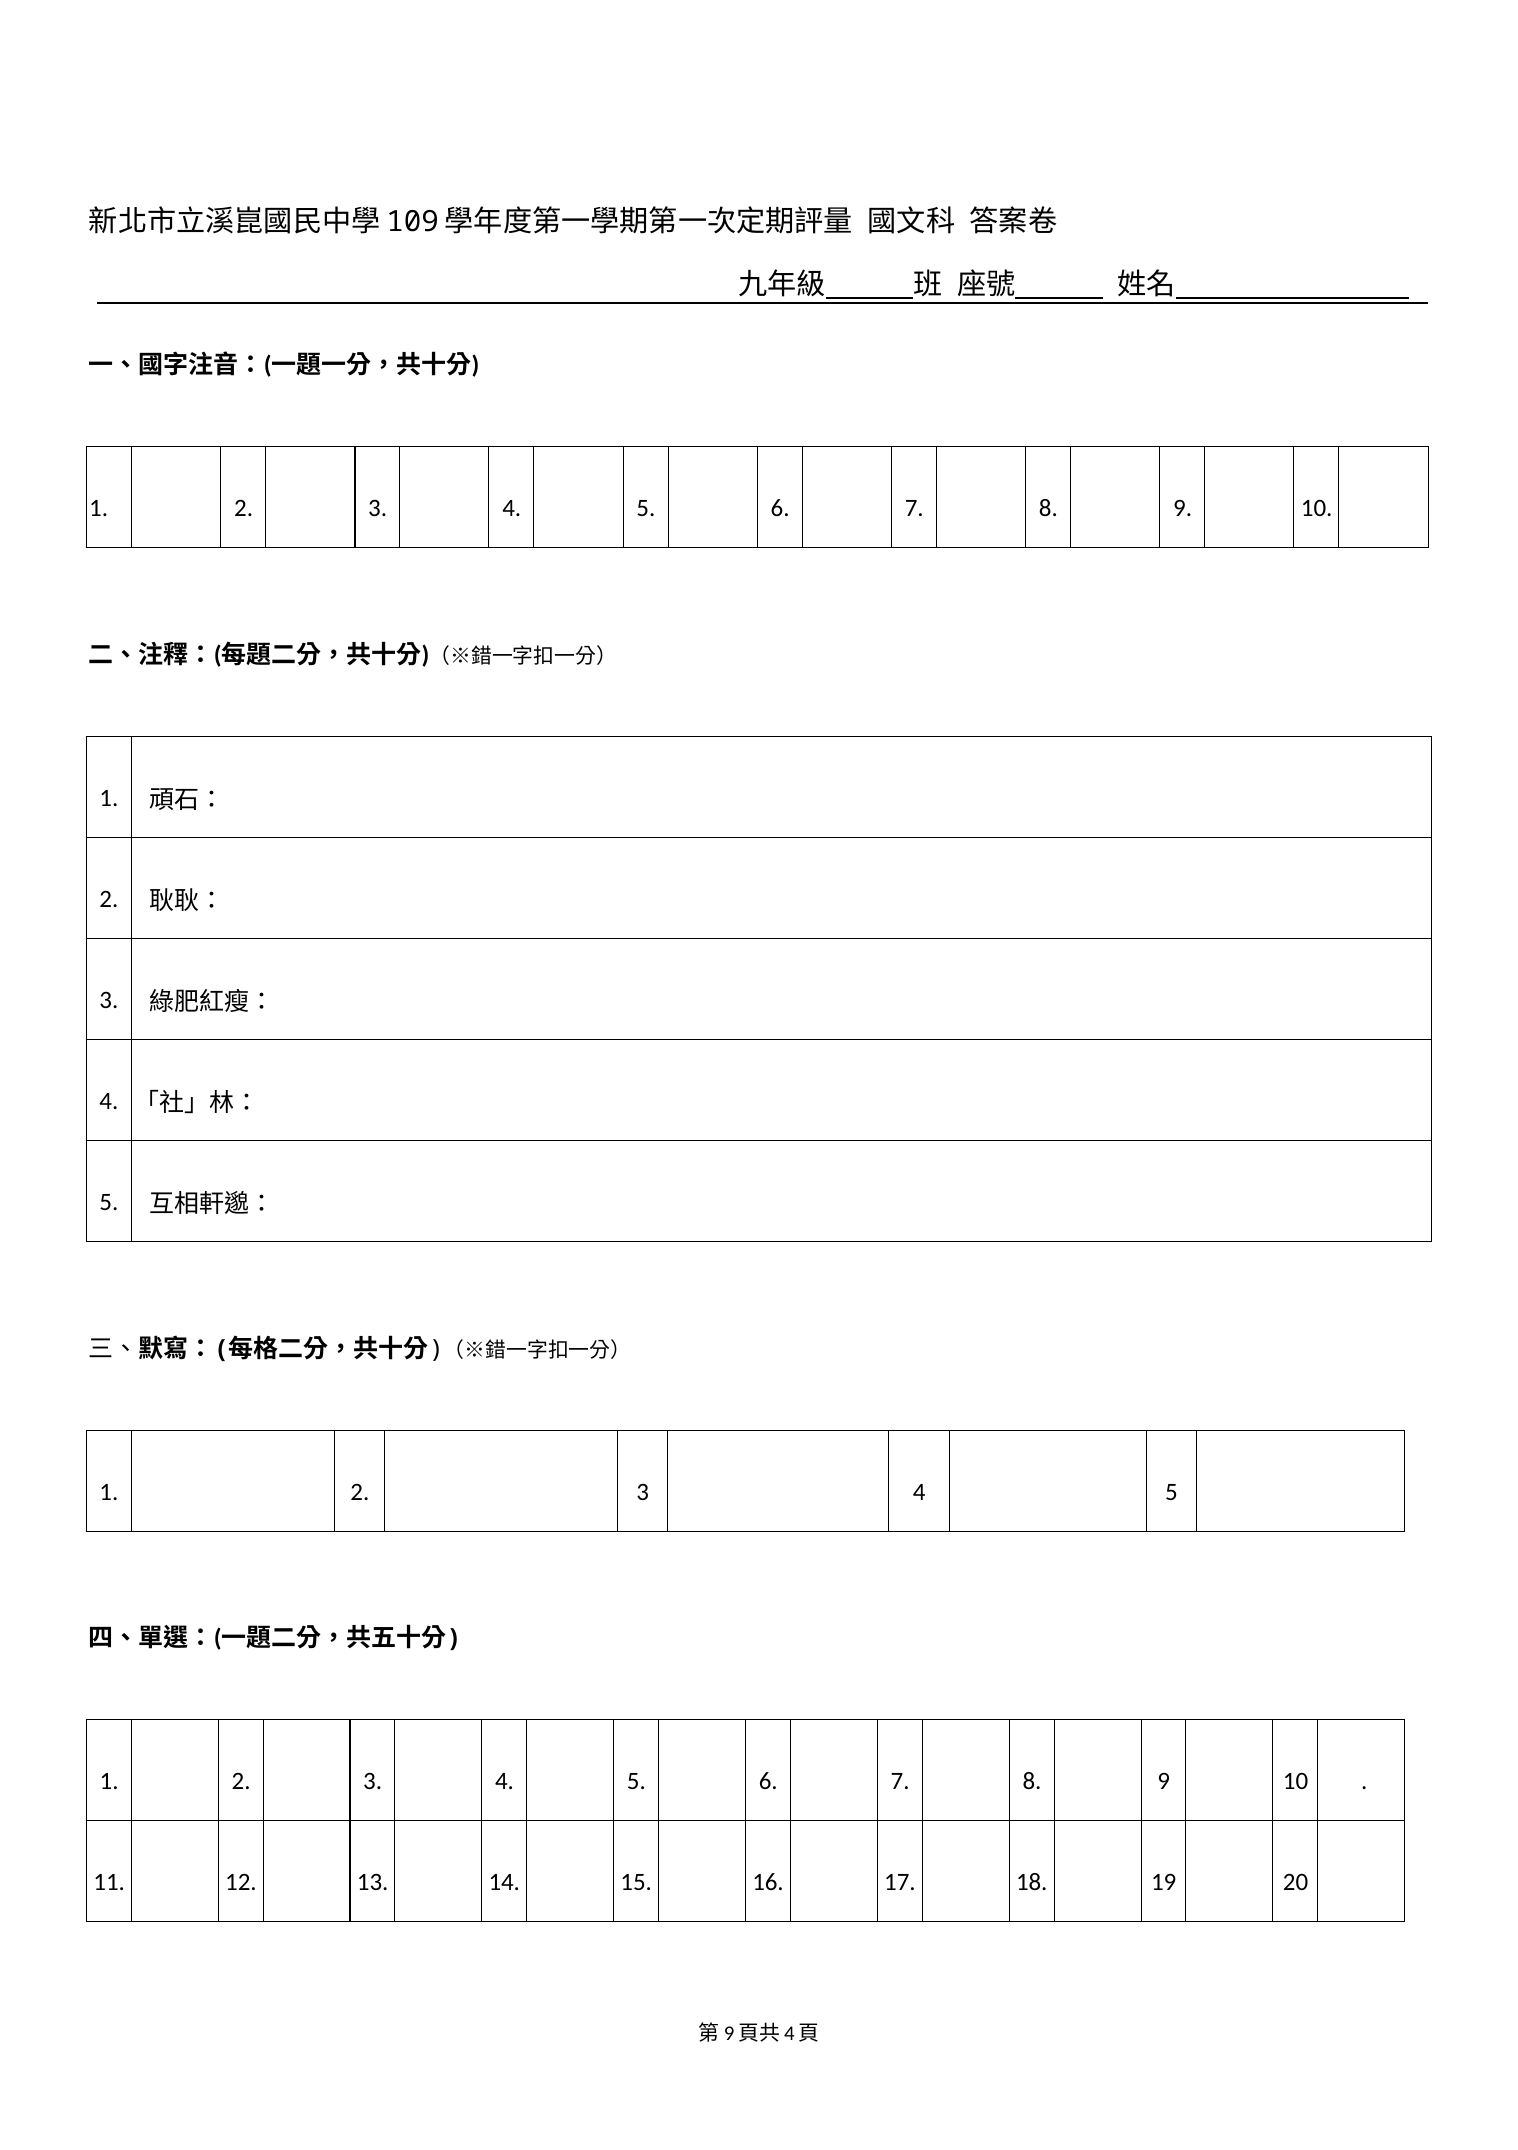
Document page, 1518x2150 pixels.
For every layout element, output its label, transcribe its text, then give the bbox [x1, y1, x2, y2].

table_header [132, 1720, 218, 1820]
table_cell [791, 1821, 877, 1921]
table_header 頑石： [132, 737, 1431, 837]
table_cell [1318, 1821, 1404, 1921]
table_header [1339, 447, 1428, 547]
table_cell [1186, 1821, 1272, 1921]
table_cell [132, 1821, 218, 1921]
table_cell 18. [1010, 1821, 1054, 1921]
table_cell 11. [87, 1821, 131, 1921]
text 新北市立溪崑國民中學109學年度第一學期第一次定期評量 國文科 答案卷 [89, 177, 1429, 240]
table_header 4 [889, 1431, 949, 1531]
table_header 6. [758, 447, 802, 547]
table_header 3. [356, 447, 399, 547]
table_header [266, 447, 354, 547]
table_cell 20 [1273, 1821, 1317, 1921]
table_header [132, 447, 220, 547]
table_header 5. [614, 1720, 658, 1820]
table_header [1055, 1720, 1141, 1820]
table_header 7. [878, 1720, 922, 1820]
table_cell 16. [746, 1821, 790, 1921]
table_cell 13. [351, 1821, 394, 1921]
table_header 2. [221, 447, 265, 547]
table_header 3. [351, 1720, 394, 1820]
text 一、國字注音：(一題一分，共十分) [89, 321, 1429, 384]
table_header [400, 447, 488, 547]
table_header 8. [1026, 447, 1070, 547]
table_cell [923, 1821, 1009, 1921]
table_header . [1318, 1720, 1404, 1820]
table_cell [264, 1821, 349, 1921]
table_cell 互相軒邈： [132, 1141, 1431, 1241]
table_cell 17. [878, 1821, 922, 1921]
table_header 5. [624, 447, 668, 547]
table_header 10 [1273, 1720, 1317, 1820]
text 四、單選：(一題二分，共五十分) [89, 1594, 1429, 1657]
table_header 10. [1294, 447, 1338, 547]
table_cell 耿耿： [132, 838, 1431, 938]
text 二、注釋：(每題二分，共十分)（※錯一字扣一分） [89, 611, 1429, 673]
table_header 5 [1147, 1431, 1196, 1531]
table_header [1186, 1720, 1272, 1820]
table_header 4. [489, 447, 533, 547]
table_cell 4. [87, 1040, 131, 1140]
table_header 4. [482, 1720, 526, 1820]
table_cell [527, 1821, 613, 1921]
table_cell 5. [87, 1141, 131, 1241]
table_header 9 [1142, 1720, 1185, 1820]
table_header [1071, 447, 1159, 547]
table_header [1205, 447, 1293, 547]
table_cell 14. [482, 1821, 526, 1921]
table_header 6. [746, 1720, 790, 1820]
table_cell 2. [87, 838, 131, 938]
table_header 1. [87, 1720, 131, 1820]
table_header [534, 447, 623, 547]
table_cell 19 [1142, 1821, 1185, 1921]
table_header [1197, 1431, 1404, 1531]
table_cell 12. [219, 1821, 263, 1921]
table_header [385, 1431, 617, 1531]
table_cell [659, 1821, 745, 1921]
text 九年級 班 座號 姓名 [738, 240, 1429, 302]
table_header [527, 1720, 613, 1820]
table_cell [1055, 1821, 1141, 1921]
table_cell 3. [87, 939, 131, 1039]
table_header [803, 447, 891, 547]
table_header 7. [892, 447, 936, 547]
table_header 3 [618, 1431, 667, 1531]
table_header [668, 1431, 888, 1531]
table_header 1. [87, 1431, 131, 1531]
table_header [659, 1720, 745, 1820]
table_header 1. [87, 447, 131, 547]
table_header 2. [335, 1431, 384, 1531]
text 三、默寫：(每格二分，共十分)（※錯一字扣一分） [89, 1304, 1429, 1367]
table_header [923, 1720, 1009, 1820]
table_cell 綠肥紅瘦： [132, 939, 1431, 1039]
table_header [669, 447, 757, 547]
table_header [937, 447, 1025, 547]
table_header 9. [1160, 447, 1204, 547]
table_header [264, 1720, 349, 1820]
table_header 8. [1010, 1720, 1054, 1820]
table_header [791, 1720, 877, 1820]
table_cell 15. [614, 1821, 658, 1921]
table_header [132, 1431, 334, 1531]
table_header [395, 1720, 481, 1820]
table_header 2. [219, 1720, 263, 1820]
table_cell [395, 1821, 481, 1921]
table_header [950, 1431, 1146, 1531]
table_header 1. [87, 737, 131, 837]
table_cell 「社」林： [132, 1040, 1431, 1140]
